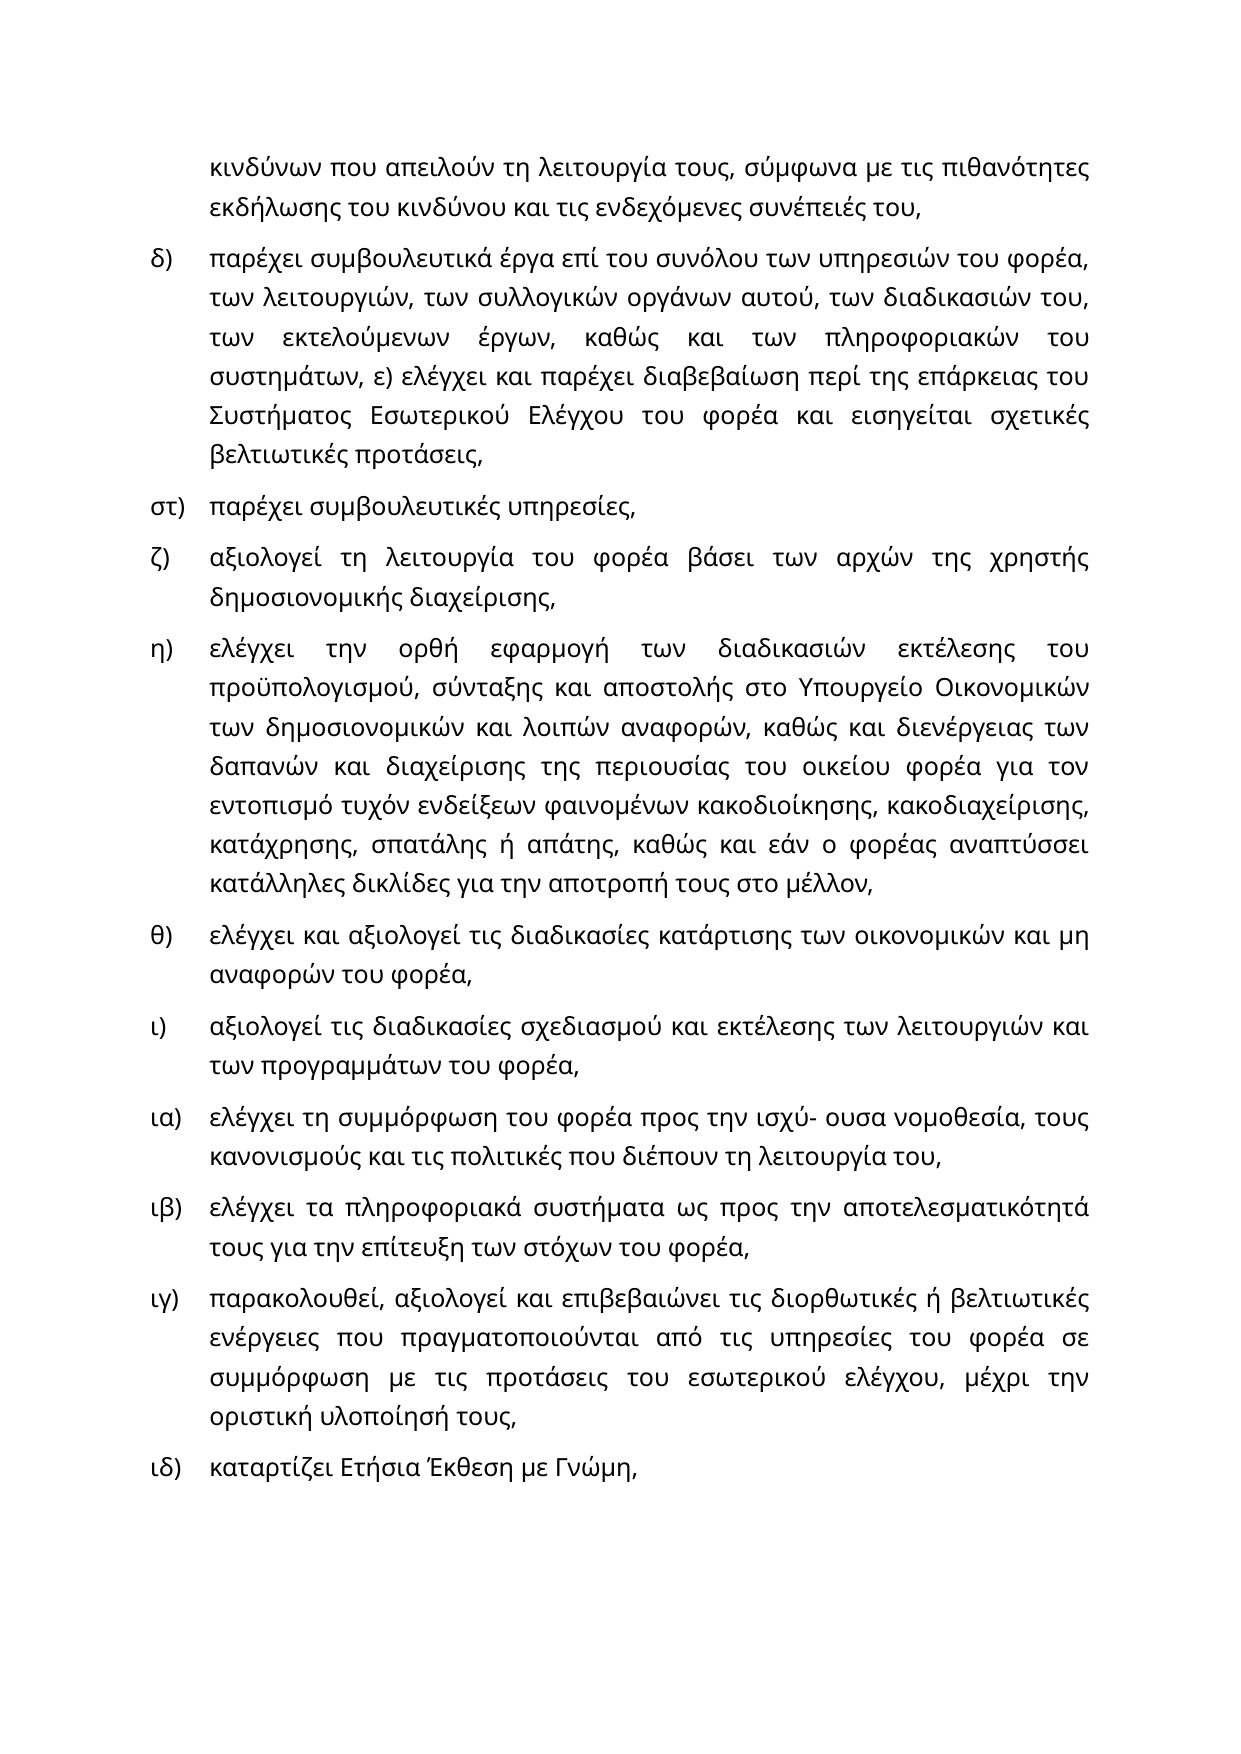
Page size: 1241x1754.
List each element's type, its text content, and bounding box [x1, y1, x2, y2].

list ι) αξιολογεί τις διαδικασίες σχεδιασμού και εκτέλεσης των λειτουργιών και των προγραμμάτων του φορέα, [150, 1008, 1090, 1082]
list ιβ) ελέγχει τα πληροφοριακά συστήματα ως προς την αποτελεσματικότητά τους για την επίτευξη των στόχων του φορέα, [150, 1190, 1090, 1263]
list η) ελέγχει την ορθή εφαρμογή των διαδικασιών εκτέλεσης του προϋπολογισμού, σύνταξης και αποστολής στο Υπουργείο Οικονομικών των δημοσιονομικών και λοιπών αναφορών, καθώς και διενέργειας των δαπανών και διαχείρισης της περιουσίας του οικείου φορέα για τον εντοπισμό τυχόν ενδείξεων φαινομένων κακοδιοίκησης, κακοδιαχείρισης, κατάχρησης, σπατάλης ή απάτης, καθώς και εάν ο φορέας αναπτύσσει κατάλληλες δικλίδες για την αποτροπή τους στο μέλλον, [150, 631, 1090, 900]
list ιγ) παρακολουθεί, αξιολογεί και επιβεβαιώνει τις διορθωτικές ή βελτιωτικές ενέργειες που πραγματοποιούνται από τις υπηρεσίες του φορέα σε συμμόρφωση με τις προτάσεις του εσωτερικού ελέγχου, μέχρι την οριστική υλοποίησή τους, [150, 1281, 1090, 1432]
list ζ) αξιολογεί τη λειτουργία του φορέα βάσει των αρχών της χρηστής δημοσιονομικής διαχείρισης, [150, 540, 1090, 613]
list θ) ελέγχει και αξιολογεί τις διαδικασίες κατάρτισης των οικονομικών και μη αναφορών του φορέα, [150, 917, 1090, 991]
list στ) παρέχει συμβουλευτικές υπηρεσίες, [150, 488, 1090, 522]
list κινδύνων που απειλούν τη λειτουργία τους, σύμφωνα με τις πιθανότητες εκδήλωσης του κινδύνου και τις ενδεχόμενες συνέπειές του, [150, 150, 1090, 223]
list ιδ) καταρτίζει Ετήσια Έκθεση με Γνώμη, [150, 1450, 1090, 1484]
list ια) ελέγχει τη συμμόρφωση του φορέα προς την ισχύ- ουσα νομοθεσία, τους κανονισμούς και τις πολιτικές που διέπουν τη λειτουργία του, [150, 1099, 1090, 1172]
list δ) παρέχει συμβουλευτικά έργα επί του συνόλου των υπηρεσιών του φορέα, των λειτουργιών, των συλλογικών οργάνων αυτού, των διαδικασιών του, των εκτελούμενων έργων, καθώς και των πληροφοριακών του συστημάτων, ε) ελέγχει και παρέχει διαβεβαίωση περί της επάρκειας του Συστήματος Εσωτερικού Ελέγχου του φορέα και εισηγείται σχετικές βελτιωτικές προτάσεις, [150, 241, 1090, 471]
